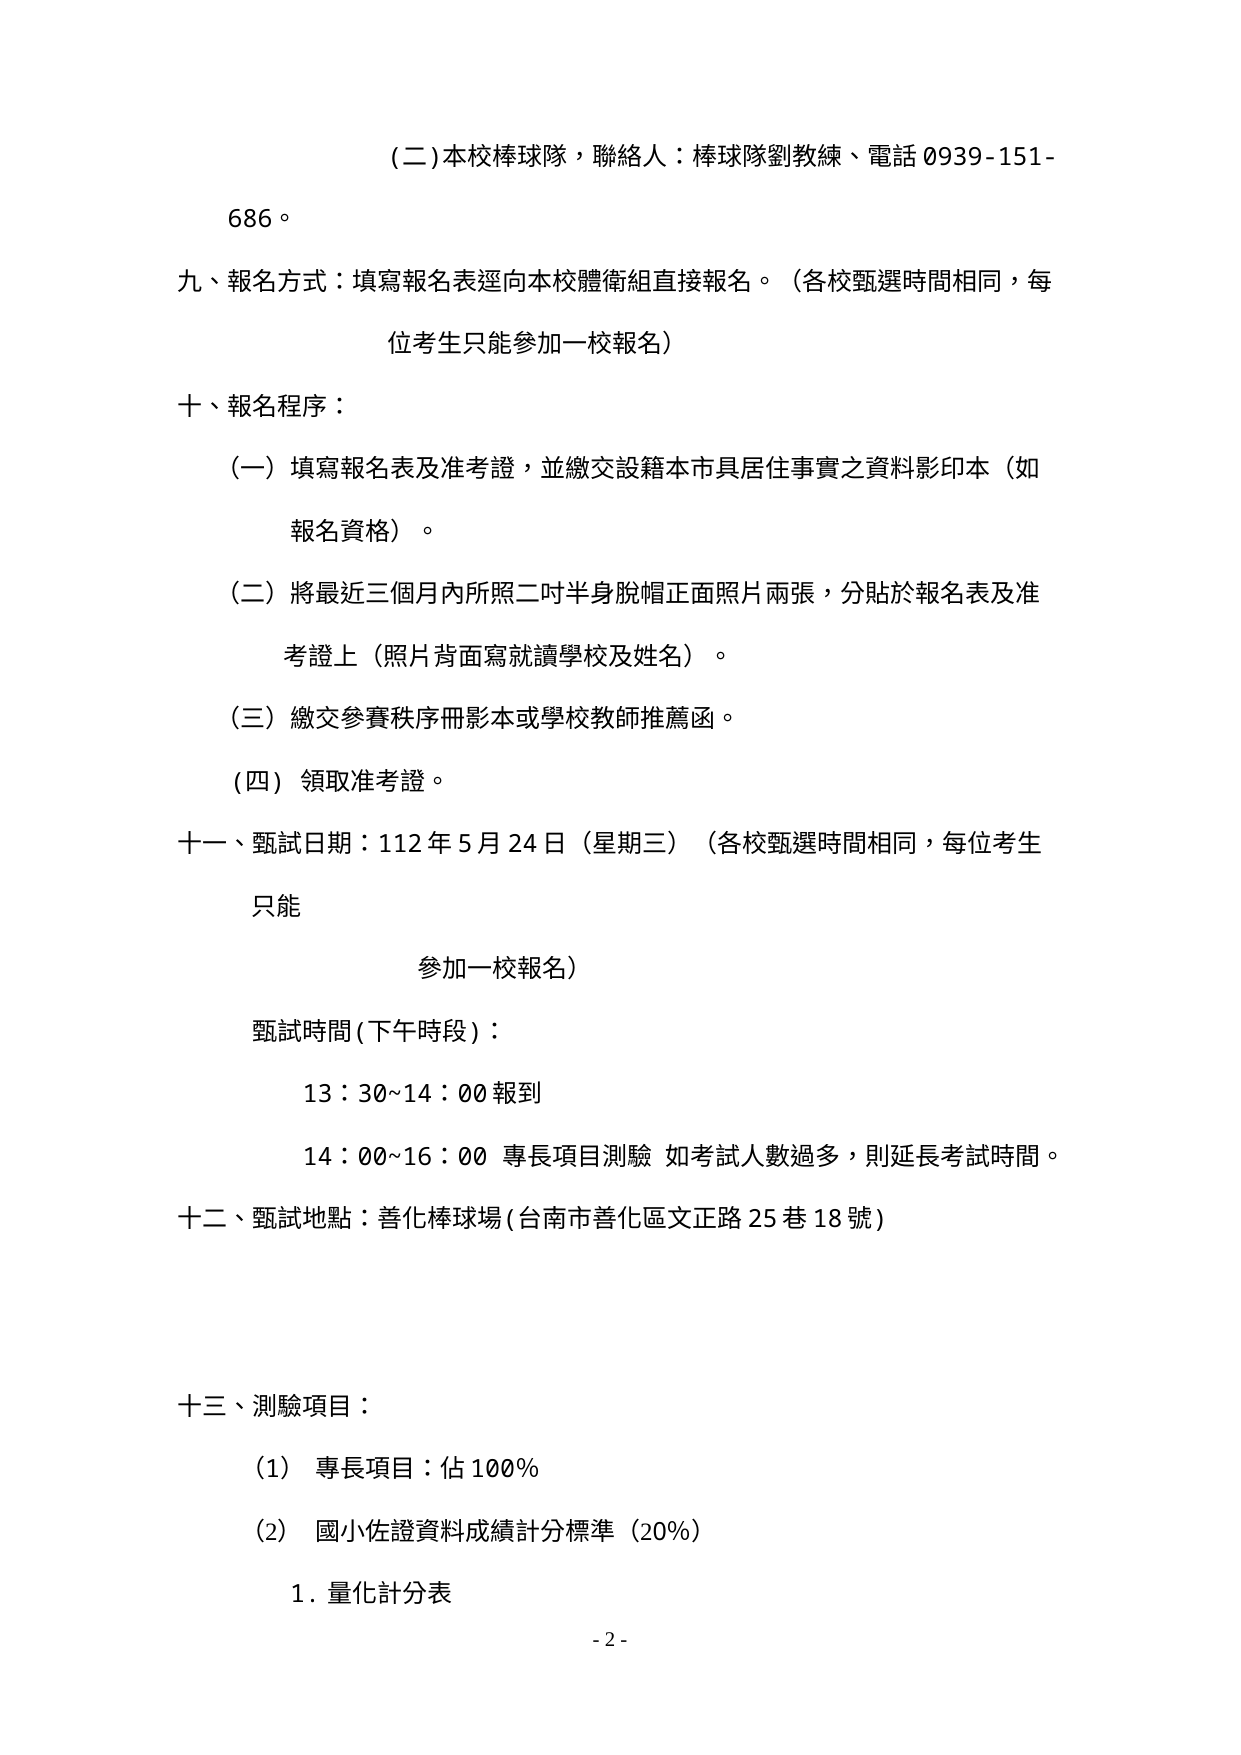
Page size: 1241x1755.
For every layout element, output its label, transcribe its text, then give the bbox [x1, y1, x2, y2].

text （一）填寫報名表及准考證，並繳交設籍本市具居住事實之資料影印本（如報名資格）。 [215, 425, 1063, 550]
text （三）繳交參賽秩序冊影本或學校教師推薦函。 [215, 675, 1063, 738]
text 14：00~16：00 專長項目測驗 如考試人數過多，則延長考試時間。 [227, 1113, 1063, 1175]
list 專長項目：佔100％ [240, 1425, 1063, 1488]
text 13：30~14：00報到 [227, 1050, 1063, 1113]
text (二)本校棒球隊，聯絡人：棒球隊劉教練、電話0939-151-686。 [177, 113, 1063, 238]
text 位考生只能參加一校報名） [177, 300, 1063, 363]
text 十、報名程序： [177, 363, 1063, 425]
text 甄試時間(下午時段)： [177, 988, 1063, 1050]
text (四) 領取准考證。 [215, 738, 1063, 800]
text 十二、甄試地點：善化棒球場(台南市善化區文正路25巷18號) [177, 1175, 1063, 1238]
text 九、報名方式：填寫報名表逕向本校體衛組直接報名。（各校甄選時間相同，每 [177, 238, 1063, 300]
text 參加一校報名） [177, 925, 1063, 988]
text 十三、測驗項目： [177, 1363, 1063, 1425]
list 國小佐證資料成績計分標準（20％） [240, 1488, 1063, 1550]
text 十一、甄試日期：112年5月24日（星期三）（各校甄選時間相同，每位考生只能 [177, 800, 1063, 925]
list 量化計分表 [290, 1550, 1063, 1613]
text （二）將最近三個月內所照二吋半身脫帽正面照片兩張，分貼於報名表及准考證上（照片背面寫就讀學校及姓名）。 [215, 550, 1063, 675]
